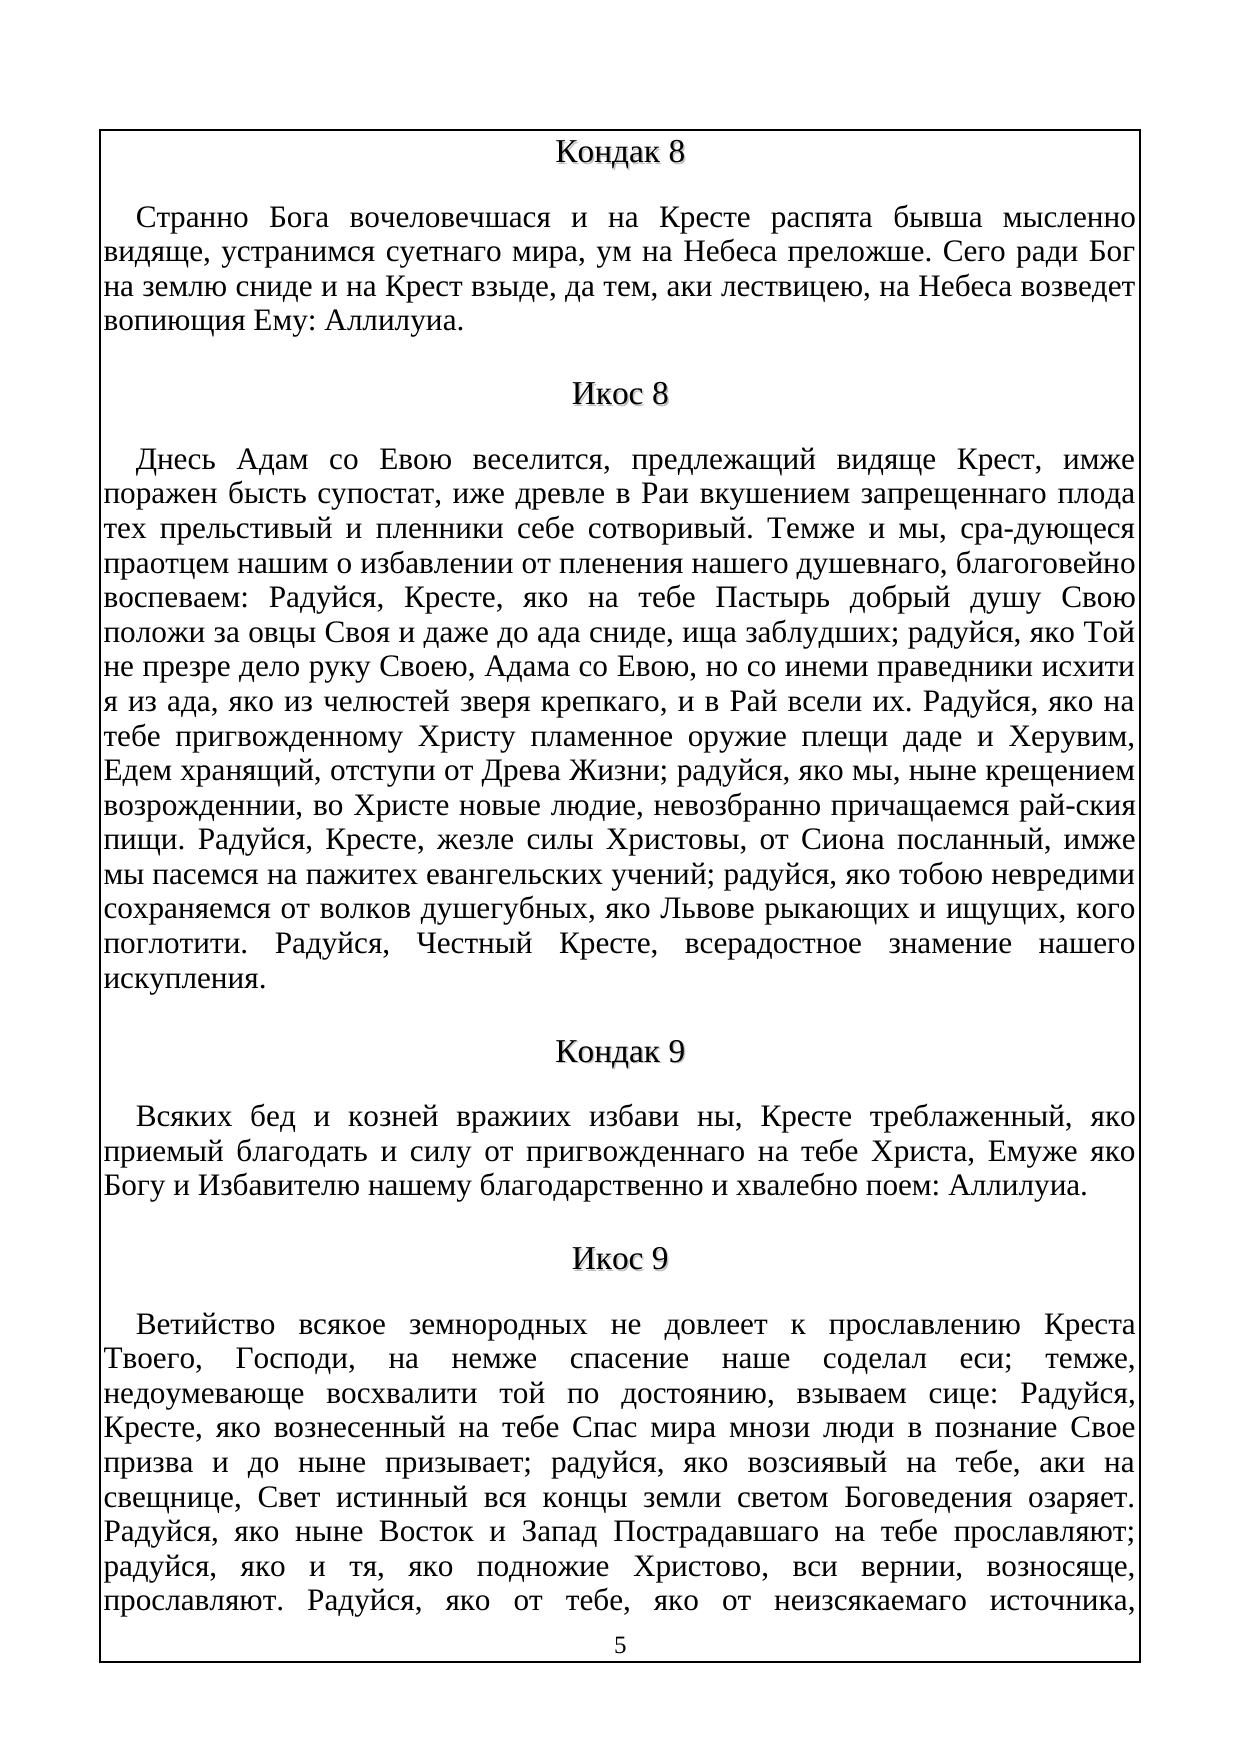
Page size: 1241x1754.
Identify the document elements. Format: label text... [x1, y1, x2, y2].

text Днесь Адам со Евою веселится, предлежащий видяще Крест, имже поражен бысть супостат, иже древле в Раи вкушением запрещеннаго плода тех прельстивый и пленники себе сотворивый. Темже и мы, сра-дующеся праотцем нашим о избавлении от пленения нашего душевнаго, благоговейно воспеваем: Радуйся, Кресте, яко на тебе Пастырь добрый душу Свою положи за овцы Своя и даже до ада сниде, ища заблудших; радуйся, яко Той не презре дело руку Своею, Адама со Евою, но со инеми праведники исхити я из ада, яко из челюстей зверя крепкаго, и в Рай всели их. Радуйся, яко на тебе пригвожденному Христу пламенное оружие плещи даде и Херувим, Едем хранящий, отступи от Древа Жизни; радуйся, яко мы, ныне крещением возрожденнии, во Христе новые людие, невозбранно причащаемся рай-ския пищи. Радуйся, Кресте, жезле силы Христовы, от Сиона посланный, имже мы пасемся на пажитех евангельских учений; радуйся, яко тобою невредими сохраняемся от волков душегубных, яко Львове рыкающих и ищущих, кого поглотити. Радуйся, Честный Кресте, всерадостное знамение нашего искупления. [103, 441, 1137, 995]
subtitle Икос 8 [103, 375, 1137, 412]
text Странно Бога вочеловечшася и на Кресте распята бывша мысленно видяще, устранимся суетнаго мира, ум на Небеса преложше. Сего ради Бог на землю сниде и на Крест взыде, да тем, аки лествицею, на Небеса возведет вопиющия Ему: Аллилуиа. [103, 199, 1137, 338]
subtitle Икос 9 [103, 1240, 1137, 1277]
text Всяких бед и козней вражиих избави ны, Кресте треблаженный, яко приемый благодать и силу от пригвожденнаго на тебе Христа, Емуже яко Богу и Избавителю нашему благодарственно и хвалебно поем: Аллилуиа. [103, 1099, 1137, 1202]
subtitle Кондак 8 [103, 133, 1137, 170]
subtitle Кондак 9 [103, 1032, 1137, 1069]
text Ветийство всякое земнородных не довлеет к прославлению Креста Твоего, Господи, на немже спасение наше соделал еси; темже, недоумевающе восхвалити той по достоянию, взываем сице: Радуйся, Кресте, яко вознесенный на тебе Спас мира мнози люди в познание Свое призва и до ныне призывает; радуйся, яко возсиявый на тебе, аки на свещнице, Свет истинный вся концы земли светом Боговедения озаряет. Радуйся, яко ныне Восток и Запад Пострадавшаго на тебе прославляют; радуйся, яко и тя, яко подножие Христово, вси вернии, возносяще, прославляют. Радуйся, яко от тебе, яко от неизсякаемаго источника, [103, 1306, 1137, 1617]
